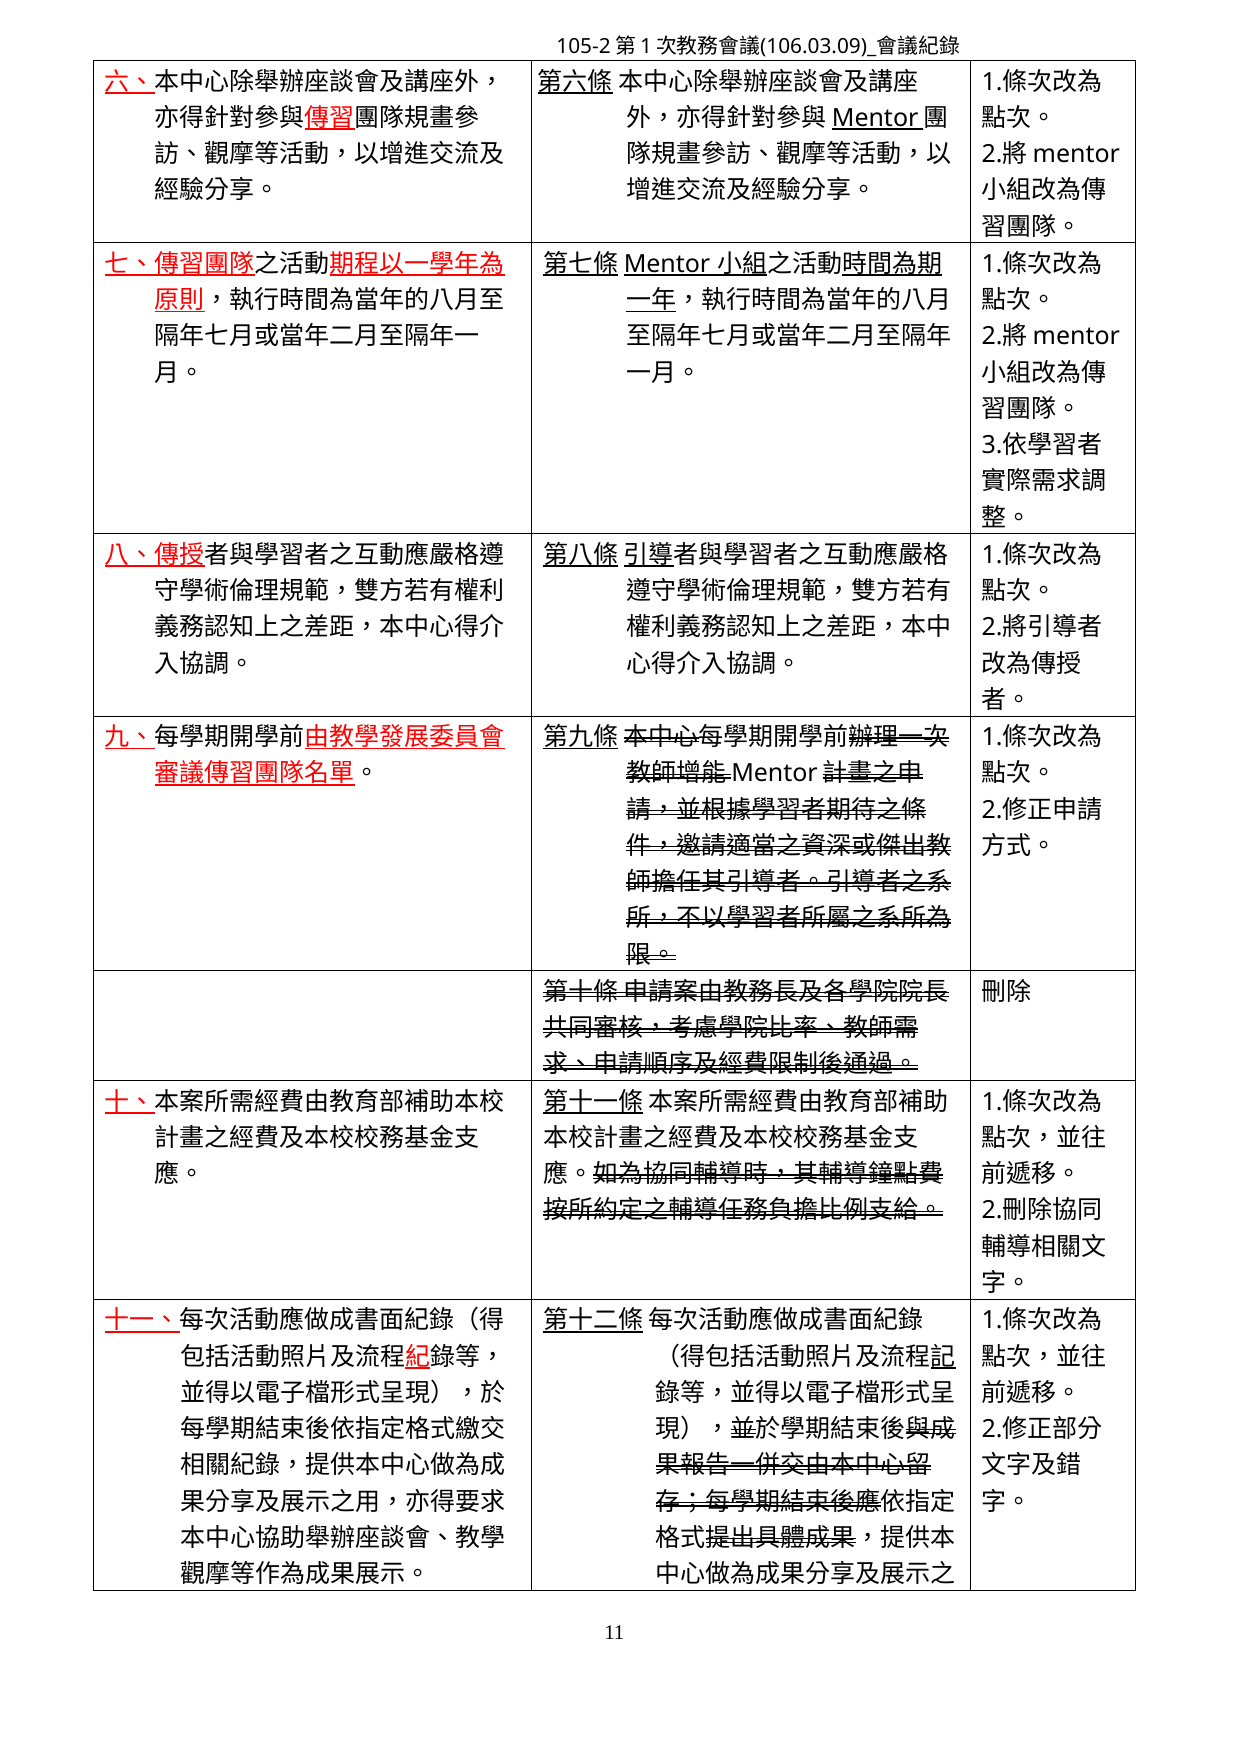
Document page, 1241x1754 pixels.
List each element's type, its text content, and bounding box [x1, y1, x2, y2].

table_cell 每學期開學前由教學發展委員會審議傳習團隊名單。 [94, 717, 531, 970]
table_cell 第十一條 本案所需經費由教育部補助本校計畫之經費及本校校務基金支應。如為協同輔導時，其輔導鐘點費按所約定之輔導任務負擔比例支給。 [532, 1081, 970, 1299]
table_cell 第九條 本中心每學期開學前辦理一次教師增能Mentor計畫之申請，並根據學習者期待之條件，邀請適當之資深或傑出教師擔任其引導者。引導者之系所，不以學習者所屬之系所為限。 [532, 717, 970, 970]
table_cell 本中心除舉辦座談會及講座外，亦得針對參與傳習團隊規畫參訪、觀摩等活動，以增進交流及經驗分享。 [94, 61, 531, 242]
table_cell 刪除 [971, 971, 1135, 1080]
table_cell 第八條 引導者與學習者之互動應嚴格遵守學術倫理規範，雙方若有權利義務認知上之差距，本中心得介入協調。 [532, 534, 970, 716]
table_cell 每次活動應做成書面紀錄（得包括活動照片及流程紀錄等，並得以電子檔形式呈現），於每學期結束後依指定格式繳交相關紀錄，提供本中心做為成果分享及展示之用，亦得要求本中心協助舉辦座談會、教學觀摩等作為成果展示。 [94, 1300, 531, 1590]
table_cell 1.條次改為點次。 2.將mentor小組改為傳習團隊。 3.依學習者實際需求調整。 [971, 243, 1135, 533]
table_cell 傳授者與學習者之互動應嚴格遵守學術倫理規範，雙方若有權利義務認知上之差距，本中心得介入協調。 [94, 534, 531, 716]
table_cell 1.條次改為點次，並往前遞移。 2.刪除協同輔導相關文字。 [971, 1081, 1135, 1299]
table_cell 傳習團隊之活動期程以一學年為原則，執行時間為當年的八月至隔年七月或當年二月至隔年一月。 [94, 243, 531, 533]
table_cell 1.條次改為點次。 2.將引導者改為傳授者。 [971, 534, 1135, 716]
table_cell 1.條次改為點次。 2.將mentor小組改為傳習團隊。 [971, 61, 1135, 242]
table_cell 本案所需經費由教育部補助本校計畫之經費及本校校務基金支應。 [94, 1081, 531, 1299]
table_cell 第十條 申請案由教務長及各學院院長共同審核，考慮學院比率、教師需求、申請順序及經費限制後通過。 [532, 971, 970, 1080]
table_cell 1.條次改為點次。 2.修正申請方式。 [971, 717, 1135, 970]
table_cell 第六條 本中心除舉辦座談會及講座外，亦得針對參與 Mentor團隊規畫參訪、觀摩等活動，以增進交流及經驗分享。 [532, 61, 970, 242]
table_cell 第七條 Mentor 小組之活動時間為期一年，執行時間為當年的八月至隔年七月或當年二月至隔年一月。 [532, 243, 970, 533]
table_cell 第十二條 每次活動應做成書面紀錄（得包括活動照片及流程記錄等，並得以電子檔形式呈現），並於學期結束後與成果報告一併交由本中心留存；每學期結束後應依指定格式提出具體成果，提供本中心做為成果分享及展示之 [532, 1300, 970, 1590]
table_cell [94, 971, 531, 1080]
table_cell 1.條次改為點次，並往前遞移。 2.修正部分文字及錯字。 [971, 1300, 1135, 1590]
